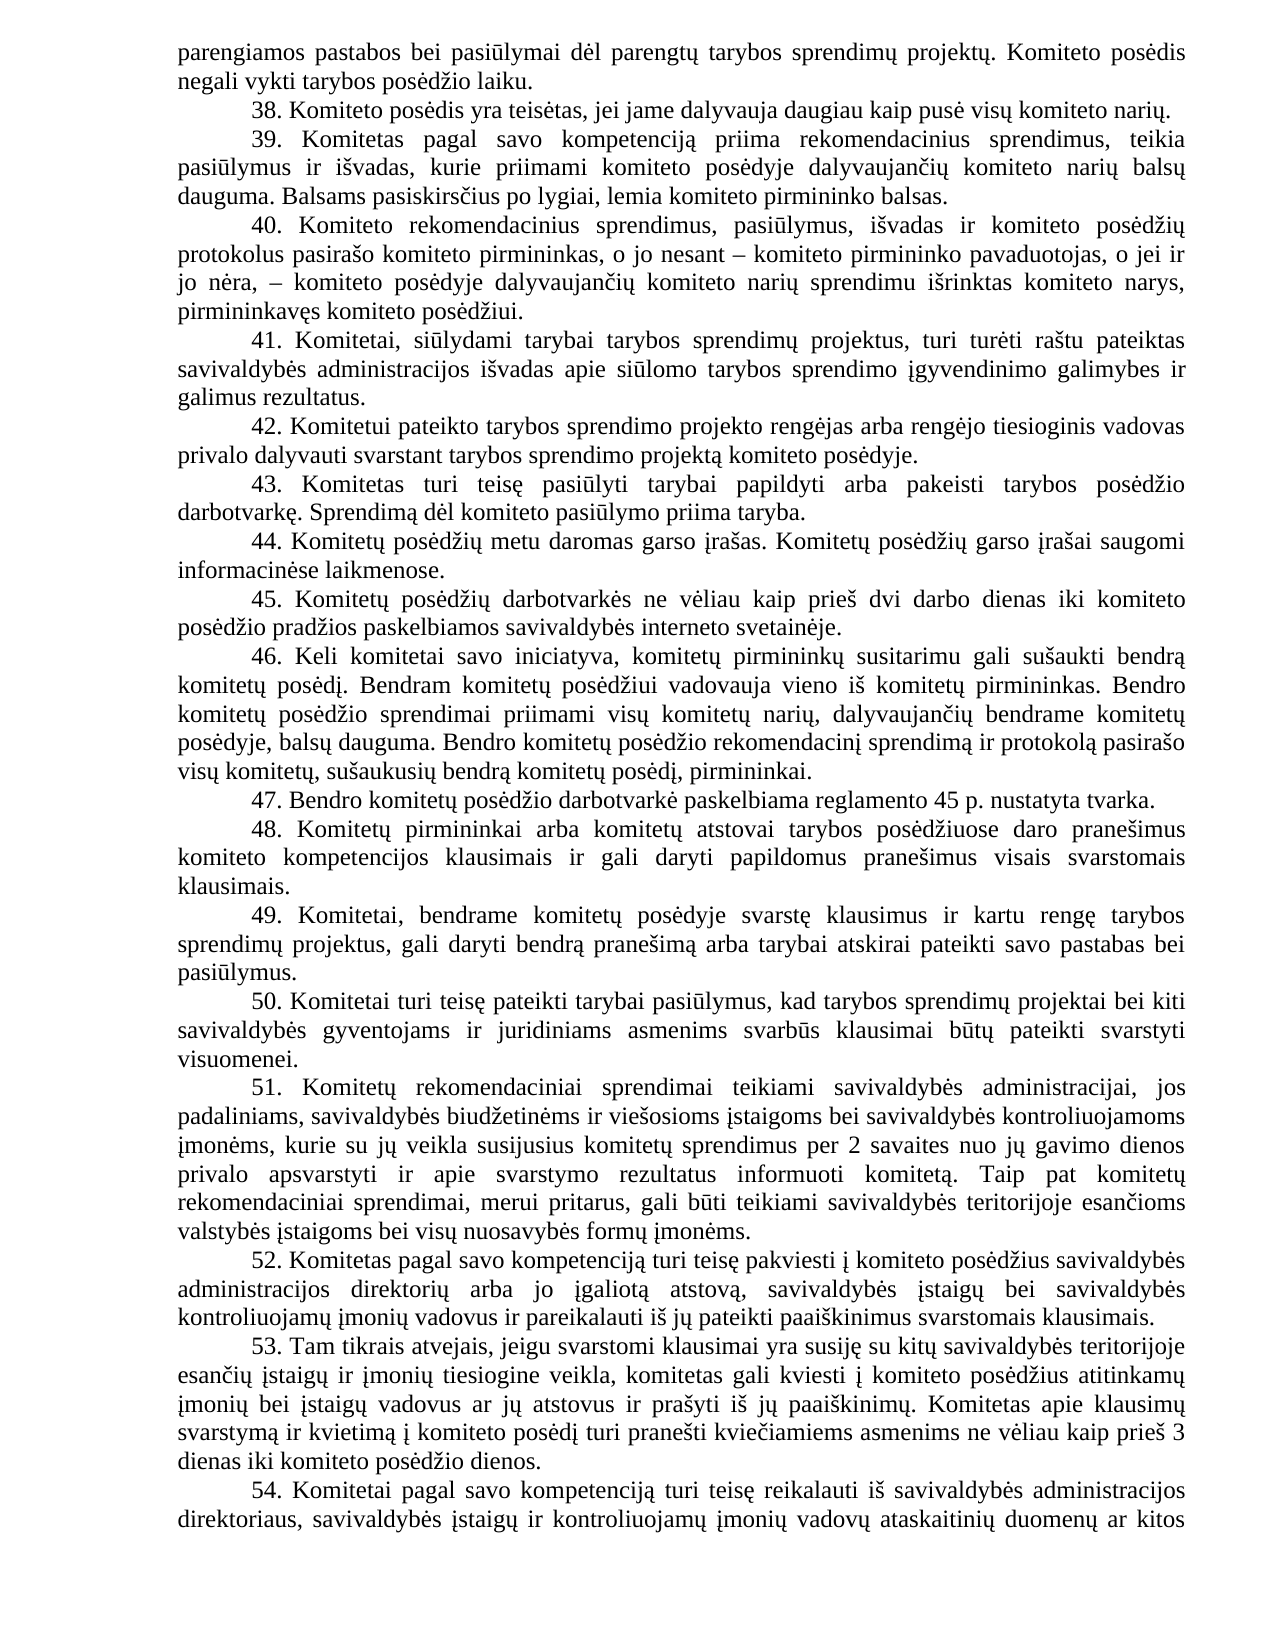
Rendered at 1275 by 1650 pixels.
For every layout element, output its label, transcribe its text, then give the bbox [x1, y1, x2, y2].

text 39. Komitetas pagal savo kompetenciją priima rekomendacinius sprendimus, teikia pasiūlymus ir išvadas, kurie priimami komiteto posėdyje dalyvaujančių komiteto narių balsų dauguma. Balsams pasiskirsčius po lygiai, lemia komiteto pirmininko balsas. [177, 124, 1186, 210]
text 52. Komitetas pagal savo kompetenciją turi teisę pakviesti į komiteto posėdžius savivaldybės administracijos direktorių arba jo įgaliotą atstovą, savivaldybės įstaigų bei savivaldybės kontroliuojamų įmonių vadovus ir pareikalauti iš jų pateikti paaiškinimus svarstomais klausimais. [177, 1245, 1186, 1331]
text 45. Komitetų posėdžių darbotvarkės ne vėliau kaip prieš dvi darbo dienas iki komiteto posėdžio pradžios paskelbiamos savivaldybės interneto svetainėje. [177, 584, 1186, 641]
text 50. Komitetai turi teisę pateikti tarybai pasiūlymus, kad tarybos sprendimų projektai bei kiti savivaldybės gyventojams ir juridiniams asmenims svarbūs klausimai būtų pateikti svarstyti visuomenei. [177, 986, 1186, 1072]
text 41. Komitetai, siūlydami tarybai tarybos sprendimų projektus, turi turėti raštu pateiktas savivaldybės administracijos išvadas apie siūlomo tarybos sprendimo įgyvendinimo galimybes ir galimus rezultatus. [177, 325, 1186, 411]
text 54. Komitetai pagal savo kompetenciją turi teisę reikalauti iš savivaldybės administracijos direktoriaus, savivaldybės įstaigų ir kontroliuojamų įmonių vadovų ataskaitinių duomenų ar kitos [177, 1475, 1186, 1532]
text 53. Tam tikrais atvejais, jeigu svarstomi klausimai yra susiję su kitų savivaldybės teritorijoje esančių įstaigų ir įmonių tiesiogine veikla, komitetas gali kviesti į komiteto posėdžius atitinkamų įmonių bei įstaigų vadovus ar jų atstovus ir prašyti iš jų paaiškinimų. Komitetas apie klausimų svarstymą ir kvietimą į komiteto posėdį turi pranešti kviečiamiems asmenims ne vėliau kaip prieš 3 dienas iki komiteto posėdžio dienos. [177, 1331, 1186, 1475]
text 44. Komitetų posėdžių metu daromas garso įrašas. Komitetų posėdžių garso įrašai saugomi informacinėse laikmenose. [177, 526, 1186, 584]
text 42. Komitetui pateikto tarybos sprendimo projekto rengėjas arba rengėjo tiesioginis vadovas privalo dalyvauti svarstant tarybos sprendimo projektą komiteto posėdyje. [177, 411, 1186, 469]
text 49. Komitetai, bendrame komitetų posėdyje svarstę klausimus ir kartu rengę tarybos sprendimų projektus, gali daryti bendrą pranešimą arba tarybai atskirai pateikti savo pastabas bei pasiūlymus. [177, 900, 1186, 986]
text 46. Keli komitetai savo iniciatyva, komitetų pirmininkų susitarimu gali sušaukti bendrą komitetų posėdį. Bendram komitetų posėdžiui vadovauja vieno iš komitetų pirmininkas. Bendro komitetų posėdžio sprendimai priimami visų komitetų narių, dalyvaujančių bendrame komitetų posėdyje, balsų dauguma. Bendro komitetų posėdžio rekomendacinį sprendimą ir protokolą pasirašo visų komitetų, sušaukusių bendrą komitetų posėdį, pirmininkai. [177, 641, 1186, 785]
text parengiamos pastabos bei pasiūlymai dėl parengtų tarybos sprendimų projektų. Komiteto posėdis negali vykti tarybos posėdžio laiku. [177, 37, 1186, 95]
text 48. Komitetų pirmininkai arba komitetų atstovai tarybos posėdžiuose daro pranešimus komiteto kompetencijos klausimais ir gali daryti papildomus pranešimus visais svarstomais klausimais. [177, 814, 1186, 900]
text 40. Komiteto rekomendacinius sprendimus, pasiūlymus, išvadas ir komiteto posėdžių protokolus pasirašo komiteto pirmininkas, o jo nesant – komiteto pirmininko pavaduotojas, o jei ir jo nėra, – komiteto posėdyje dalyvaujančių komiteto narių sprendimu išrinktas komiteto narys, pirmininkavęs komiteto posėdžiui. [177, 210, 1186, 325]
text 43. Komitetas turi teisę pasiūlyti tarybai papildyti arba pakeisti tarybos posėdžio darbotvarkę. Sprendimą dėl komiteto pasiūlymo priima taryba. [177, 469, 1186, 526]
text 47. Bendro komitetų posėdžio darbotvarkė paskelbiama reglamento 45 p. nustatyta tvarka. [177, 785, 1186, 814]
text 38. Komiteto posėdis yra teisėtas, jei jame dalyvauja daugiau kaip pusė visų komiteto narių. [177, 95, 1186, 124]
text 51. Komitetų rekomendaciniai sprendimai teikiami savivaldybės administracijai, jos padaliniams, savivaldybės biudžetinėms ir viešosioms įstaigoms bei savivaldybės kontroliuojamoms įmonėms, kurie su jų veikla susijusius komitetų sprendimus per 2 savaites nuo jų gavimo dienos privalo apsvarstyti ir apie svarstymo rezultatus informuoti komitetą. Taip pat komitetų rekomendaciniai sprendimai, merui pritarus, gali būti teikiami savivaldybės teritorijoje esančioms valstybės įstaigoms bei visų nuosavybės formų įmonėms. [177, 1072, 1186, 1245]
